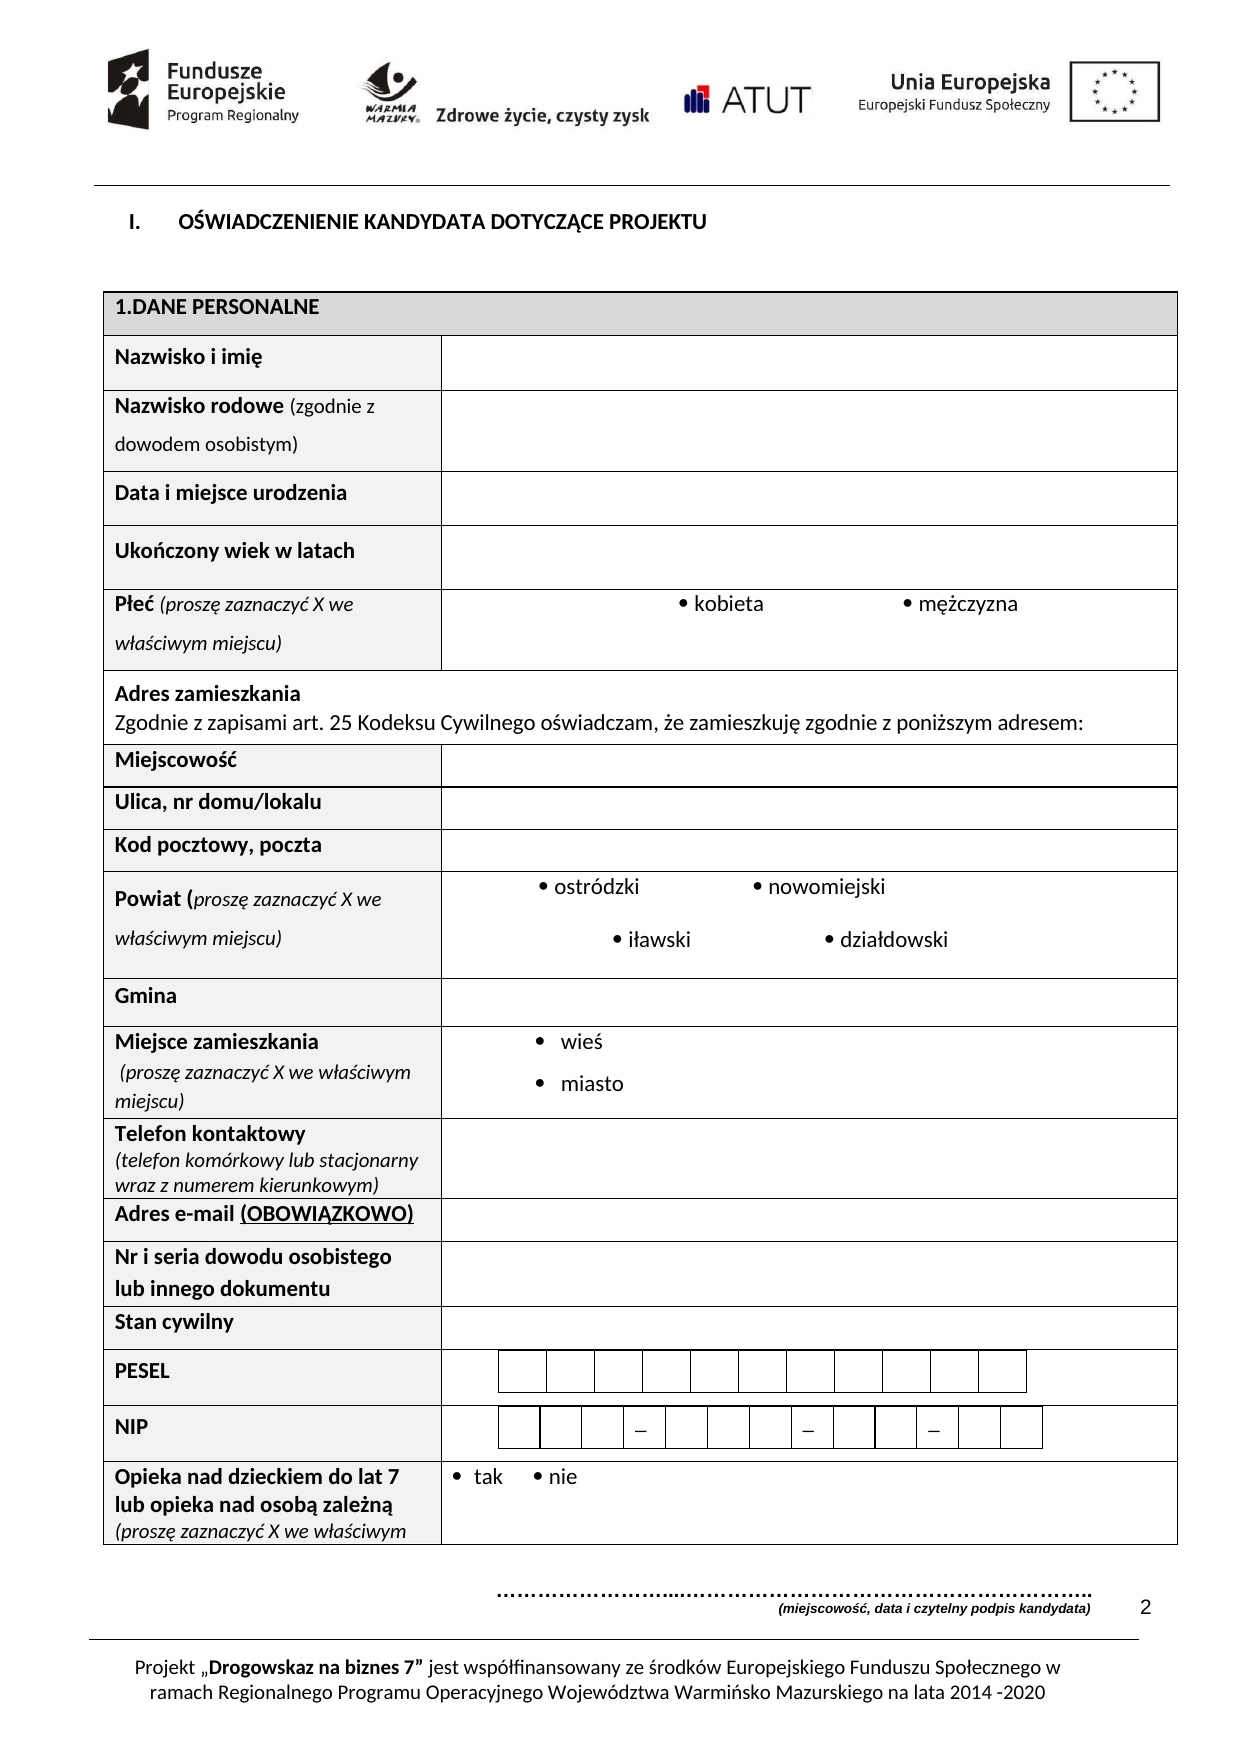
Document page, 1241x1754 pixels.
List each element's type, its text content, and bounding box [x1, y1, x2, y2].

table_header [787, 1351, 834, 1392]
table_header [1001, 1407, 1042, 1448]
table_header [691, 1351, 738, 1392]
table_header [499, 1407, 539, 1448]
list OŚWIADCZENIENIE KANDYDATA DOTYCZĄCE PROJEKTU [141, 207, 1092, 235]
table_header [547, 1351, 594, 1392]
table_cell Gmina [104, 979, 441, 1026]
table_header _ [624, 1407, 665, 1448]
table_cell Płeć (proszę zaznaczyć X we właściwym miejscu) [104, 590, 441, 670]
table_cell [442, 1242, 1177, 1306]
table_cell Nr i seria dowodu osobistego lub innego dokumentu [104, 1242, 441, 1306]
table_header _ [917, 1407, 958, 1448]
table_cell  kobieta  mężczyzna [442, 590, 1177, 670]
table_cell [442, 830, 1177, 871]
table_header [499, 1351, 546, 1392]
table_cell Opieka nad dzieckiem do lat 7 lub opieka nad osobą zależną (proszę zaznaczyć X we właściwym [104, 1462, 441, 1543]
table_cell [442, 472, 1177, 525]
table_header [979, 1351, 1026, 1392]
table_cell Adres zamieszkania Zgodnie z zapisami art. 25 Kodeksu Cywilnego oświadczam, że zamieszkuję zgodnie z poniższym adresem: [104, 671, 1177, 744]
table_cell Miejsce zamieszkania (proszę zaznaczyć X we właściwym miejscu) [104, 1027, 441, 1118]
table_cell Ulica, nr domu/lokalu [104, 788, 441, 829]
table_header 1.DANE PERSONALNE [104, 293, 1177, 335]
table_header [750, 1407, 791, 1448]
table_cell Adres e-mail (OBOWIĄZKOWO) [104, 1199, 441, 1241]
table_header [834, 1407, 874, 1448]
table_cell [442, 526, 1177, 588]
table_cell  wieś  miasto [442, 1027, 1177, 1118]
table_cell Nazwisko rodowe (zgodnie z dowodem osobistym) [104, 391, 441, 471]
table_cell [442, 391, 1177, 471]
table_cell NIP [104, 1406, 441, 1461]
table_cell PESEL [104, 1350, 441, 1405]
table_cell [442, 788, 1177, 829]
table_header [666, 1407, 707, 1448]
table_header [835, 1351, 882, 1392]
table_cell [442, 1307, 1177, 1348]
table_cell Kod pocztowy, poczta [104, 830, 441, 871]
table_header [931, 1351, 978, 1392]
table_cell Nazwisko i imię [104, 336, 441, 390]
table_cell Telefon kontaktowy (telefon komórkowy lub stacjonarny wraz z numerem kierunkowym) [104, 1119, 441, 1198]
table_header [541, 1407, 581, 1448]
table_cell [442, 979, 1177, 1026]
table_cell  ostródzki  nowomiejski  iławski  działdowski [442, 872, 1177, 978]
table_header [876, 1407, 916, 1448]
table_header [739, 1351, 786, 1392]
table_cell Miejscowość [104, 745, 441, 786]
table_cell Ukończony wiek w latach [104, 526, 441, 588]
table_cell tak  nie [442, 1462, 1177, 1543]
table_header [959, 1407, 1000, 1448]
table_cell [442, 1119, 1177, 1198]
table_header [595, 1351, 642, 1392]
table_header _ [792, 1407, 833, 1448]
table_cell [442, 1199, 1177, 1241]
table_cell [442, 1406, 1177, 1461]
table_cell Stan cywilny [104, 1307, 441, 1348]
table_cell Data i miejsce urodzenia [104, 472, 441, 525]
table_cell [442, 336, 1177, 390]
table_header [708, 1407, 749, 1448]
table_cell [442, 1350, 1177, 1405]
table_header [643, 1351, 690, 1392]
table_header [582, 1407, 623, 1448]
table_cell [442, 745, 1177, 786]
table_cell Powiat (proszę zaznaczyć X we właściwym miejscu) [104, 872, 441, 978]
table_header [883, 1351, 930, 1392]
